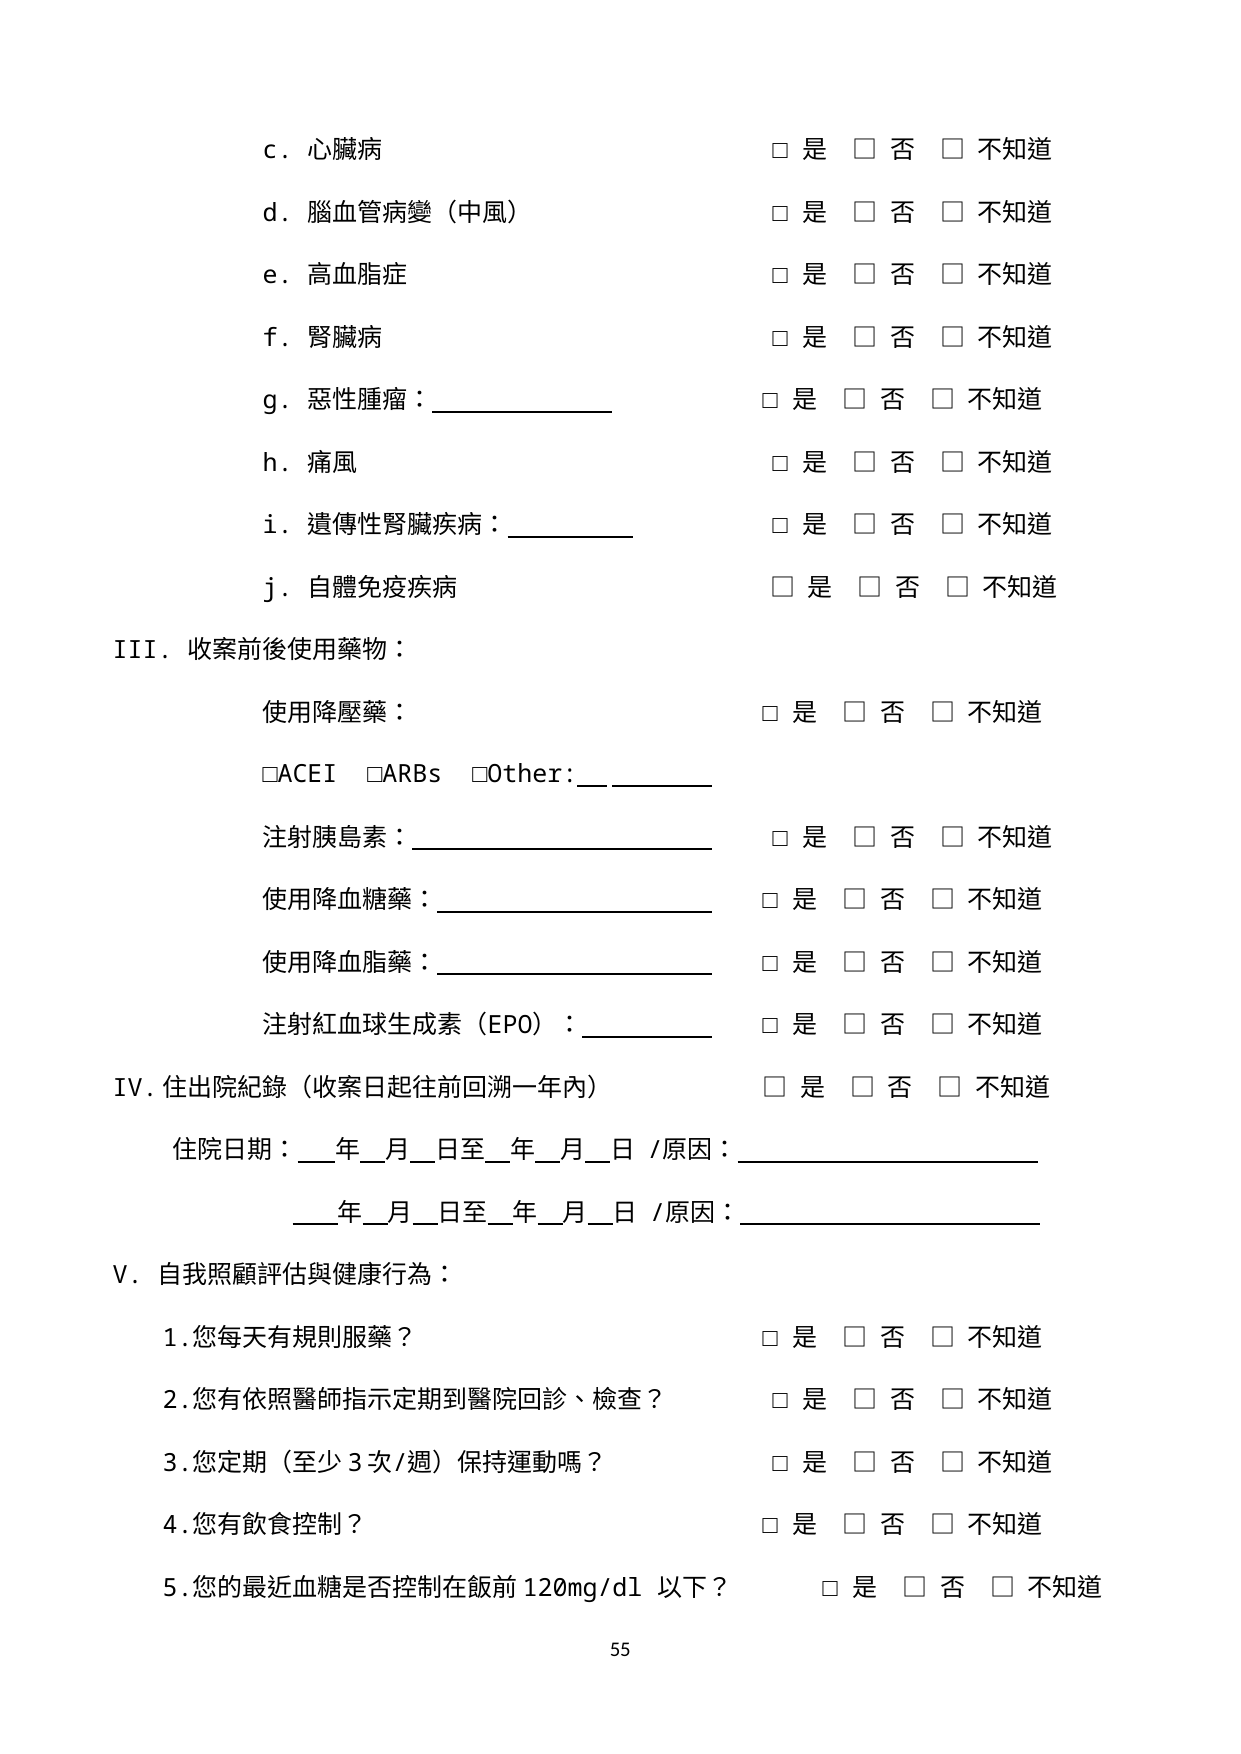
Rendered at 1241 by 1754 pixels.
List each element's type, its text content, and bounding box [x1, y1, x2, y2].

text 5.您的最近血糖是否控制在飯前120mg/dl 以下？ □ 是 □ 否 □ 不知道 [162, 1544, 1128, 1606]
text 住院日期： 年 月 日至 年 月 日 /原因： [112, 1106, 1128, 1169]
text 使用降血脂藥： □ 是 □ 否 □ 不知道 [112, 919, 1128, 981]
text c. 心臟病 □ 是 □ 否 □ 不知道 [212, 106, 1128, 169]
text i. 遺傳性腎臟疾病： □ 是 □ 否 □ 不知道 [212, 481, 1128, 544]
text 注射胰島素： □ 是 □ 否 □ 不知道 [112, 794, 1128, 856]
text 1.您每天有規則服藥？ □ 是 □ 否 □ 不知道 [162, 1294, 1128, 1356]
text 4.您有飲食控制？ □ 是 □ 否 □ 不知道 [162, 1481, 1128, 1544]
text h. 痛風 □ 是 □ 否 □ 不知道 [212, 419, 1128, 481]
text 年 月 日至 年 月 日 /原因： [212, 1169, 1128, 1231]
text V. 自我照顧評估與健康行為： [112, 1231, 1128, 1294]
text d. 腦血管病變（中風） □ 是 □ 否 □ 不知道 [212, 169, 1128, 231]
text f. 腎臟病 □ 是 □ 否 □ 不知道 [212, 294, 1128, 356]
text III. 收案前後使用藥物： [112, 606, 1128, 669]
text g. 惡性腫瘤： □ 是 □ 否 □ 不知道 [212, 356, 1128, 419]
text e. 高血脂症 □ 是 □ 否 □ 不知道 [212, 231, 1128, 294]
text 使用降血糖藥： □ 是 □ 否 □ 不知道 [112, 856, 1128, 919]
text IV. 住出院紀錄（收案日起往前回溯一年內） □ 是 □ 否 □ 不知道 [112, 1044, 1128, 1106]
text 2.您有依照醫師指示定期到醫院回診、檢查？ □ 是 □ 否 □ 不知道 [162, 1356, 1128, 1419]
text □ACEI □ARBs □Other: [212, 731, 1128, 794]
text 3.您定期（至少3次/週）保持運動嗎？ □ 是 □ 否 □ 不知道 [162, 1419, 1128, 1481]
text 注射紅血球生成素（EPO）： □ 是 □ 否 □ 不知道 [112, 981, 1128, 1044]
text j. 自體免疫疾病 □ 是 □ 否 □ 不知道 [212, 544, 1128, 606]
text 使用降壓藥： □ 是 □ 否 □ 不知道 [112, 669, 1128, 731]
